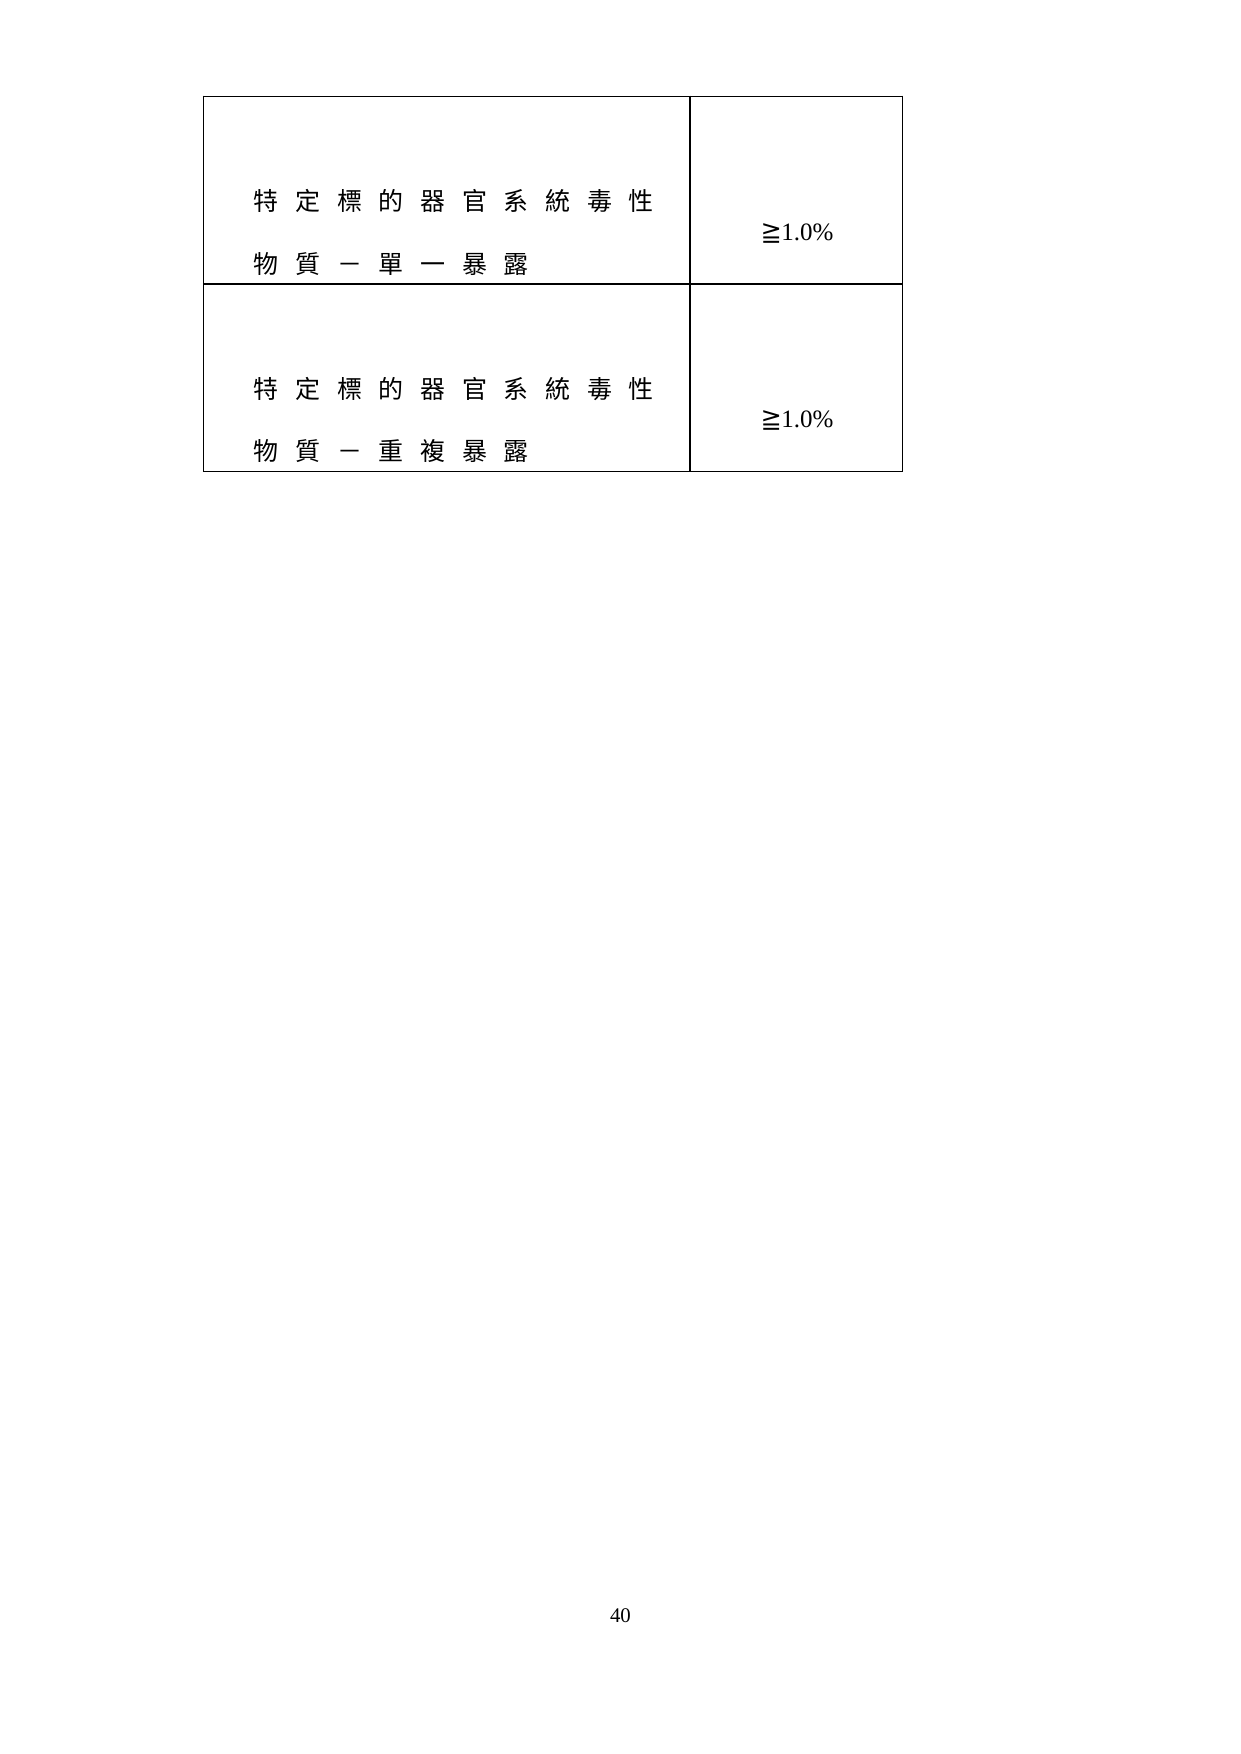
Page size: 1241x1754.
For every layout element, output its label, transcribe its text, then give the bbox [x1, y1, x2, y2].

table_cell 特定標的器官系統毒性物質－單一暴露 [204, 97, 689, 283]
table_cell ≧1.0% [691, 97, 902, 283]
table_cell 特定標的器官系統毒性物質－重複暴露 [204, 285, 689, 471]
table_cell ≧1.0% [691, 285, 902, 471]
